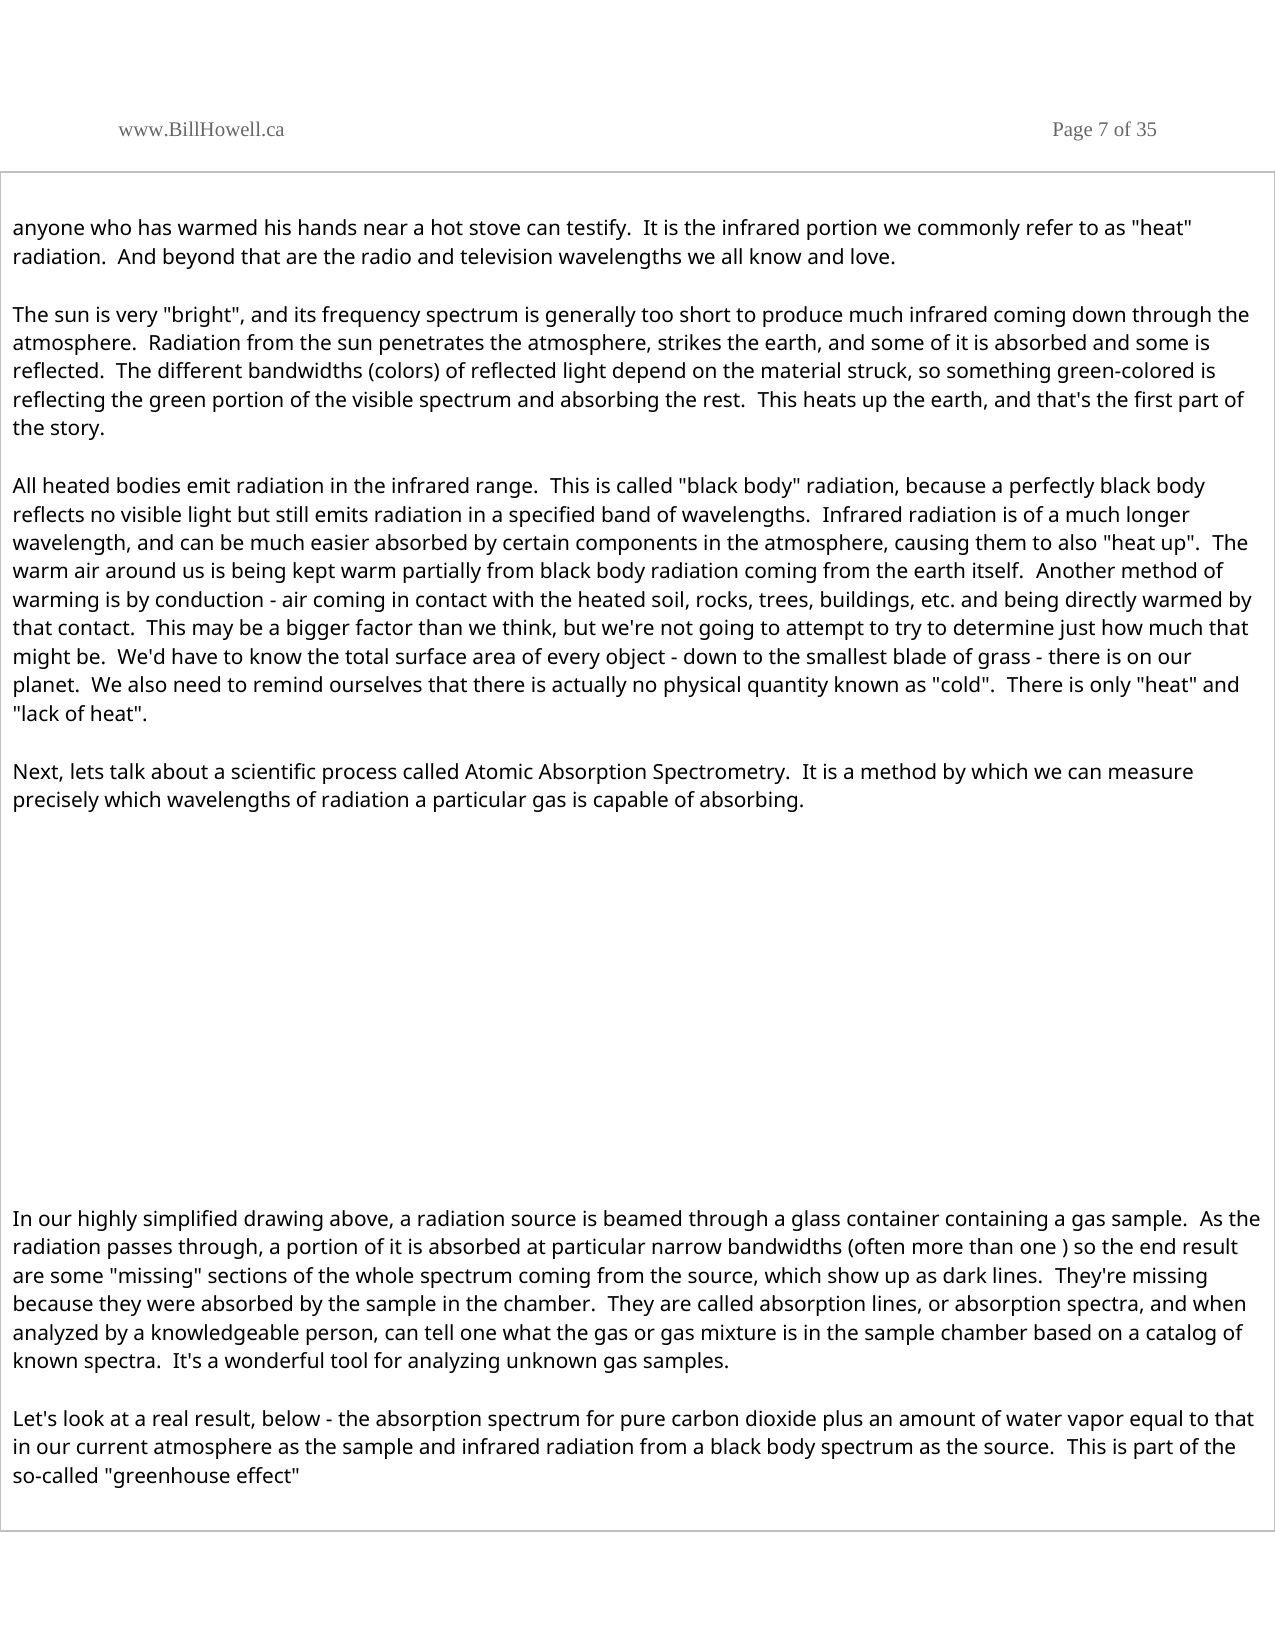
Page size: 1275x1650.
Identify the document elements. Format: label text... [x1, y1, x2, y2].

table_header We decided to publish the results of our counter-exploration on the internet - but in a somewhat uniquely different fashion. Knowing that most folks aren't geeks, and may have little understanding of science or math, we're going to attempt to teach some of the essential physics and such as we go along. Readers with little or no mathematical or scientific training may find it challenging, but if you have a general understanding of introductory college or even solid high school level chemistry or physics, you should have no problem in following this amazing tale. The brighter readers, even without a science background, should be able to follow, as well. Smart folks learn faster than most. What follows is a tale gleaned from many sources over what turned out to be an unreasonably long period of time. We'll be first examining a "worst case" scenario, using very simple math at first, in order to arrive in a ballpark that will tell us if we need to go further and pull out long strings of complicated equations, which we don't want to have to resort to because we're writing for the average layman who is not a rocket scientist. This is a valid scientific method despite its apparent simplicity, for if one can first determine that a person does not own a motorcycle, then you don't have to spend a lot of time calculating how likely he is to crash while riding it. Reducing it to the simplest of terms for the average person to understand was a daunting task. Below is an example of what "real" Climate Scientists have to deal with on a daily basis. Is it any wonder that the most popular majors in college are liberal arts? We'll try to reference most of the material, but if we miss a credit, or use a photograph someone didn't want to share with the world (OK, we wonder why the photo was on the web if that were the case) we'll quickly remove it with our apologies. And let's freely admit up front that what we offer here is a dissenting opinion, and surely we have "cherry-picked" the articles of others which are also contrary to the widely held current beliefs. A bit of this is original on our part, but most of it comes from others around the globe. We have tried to present work from what we believe to be credible, thoroughly diligent scientists actively engaged in current research. Let's get started: We're reminded of an earlier story, which happened back in 1912. This was the amazing discovery of a skull and jawbone in which was quickly named the Piltdown Man and which all the world's archaeologists immediately accepted as a hitherto unknown form of early human. It appears no one bothered to examine it closely, assuming that other scientists had thoroughly investigated and vetted it. The hoax wasn't uncovered until 1953, when it was learned that the skull was that of a modern man and the jaw that of an orangutan. Seems no one had ever bothered to take a really close look at the artifact. Well, folks, it does appear we have a new, 21st Century Piltdown Man, and this time we know his name. He's called "Anthropogenic Global Warming" It's hard to nail down exactly when the sky started falling, but certainly the work of Michael Mann provided its first global exposure. Michael Mann, a paleoclimatologist ( one who attempts to interpret the past climate through certain Paleolithic records, such as ice core samples, sea bed sediments, coral heads, and tree ring growth ), submitted a paper to Nature magazine in 1998 which, unfortunately, was not subjected to peer review before publication. In it, he offered what has now become known as the famous "hockey stick" chart, showing the earth's temperature having been relatively constant for the past thousand years before suddenly skyrocketing upward at the dawn of the 20th century. His interpretation was that man's production of CO2 in the modern age was obviously responsible for the sudden increase. It turned out to be one of the biggest scientific blunders of all time. Look carefully at the chart above, which is the famous "hockey stick" chart. Note the horizontal scale is in years, stretching from the year 1000 to the near present time. The vertical scale is in degrees Centigrade, and note carefully that it is graded in increments of 1/10 of a degree. That means the wiggly blue section in the middle is actually only varying up and down by about a half of a degree. The baseline, as noted, is set at the average of the recorded temperatures from 1961 to 1990. Also note that only the red portion represents actual measured temperatures - the rest is based on the assumption that one can interpret past temperatures from examining ancient tree rings or ice core samples from centuries-old ice locked in glaciers. This is, at best, a marriage of apples and oranges - the handle being somewhat of an educated guess, and the blade being based on actual measurements using thermometric recording devices. Sort of like pairing the skull of a human with the jawbone of an orangutan. And finally, note that the chart is for the northern hemisphere only. This chart, unfortunately, became the foundation for the first report of the United Nations International Panel on Climate Change ( IPCC ), which in turn provided the summary information and recommendations to the world's governments. The Anthropogenic Global Warming panic was off to a rocketing start. However, some folks noticed a couple of significant and fairly well accepted climatological history facts to be conspicuously missing. The first was the well-documented "Medieval Warm Period" where temperatures, at least in Europe as mentioned in our introduction, were significantly higher. The second was the "Little Ice Age", a period in which the temperatures dropped so low the Thames River in London froze over. How could this be an accurate record of the last millennium? Let's pause and mention that the data above is not "raw" data. Dr. Mann actually used about 70-80 data sets, and in each set he applied a mathematical analysis known as a principle component analysis ( PCA ) which seeks to extract principal, or significant component information from a widely varying set of raw data. Along comes Steve McIntyre, a Canadian analyst, who spends two years of his own personal time reverse-engineering Dr. Mann's PCA program. McIntyre subjects Mann's PCA program to a "Monte Carlo" analysis - which inserts random data sets into the function - and discovered that no matter what data he fed it, the result was always the same. The arm of the "hockey stick" ( paleo-record ) always came out straight. In Dr. Mann's case, the rising temperature of the Medieval Warm Period and the expected trough of the Little Ice Age had been completely erased. The hockey stick was broken. Fini. Kaput. We may never know whether Mann's work was deliberately contrived to fit some personal environmental agenda, or just a colossal mathematical blunder. McIntyre submitted his work to Nature Magazine - since they were responsible for publishing Mann's flawed research without peer review in the first place, but they reportedly rejected it, saying it was "too long". He then shortened it to 500 words, and re-submitted it, but again it was rejected, this time saying it was "too mathematical" or words to that effect. Heaven forbid any publication calling itself an "International Weekly Journal of Science" from actually publishing any science that hinged on mathematics. Let's all push a yard stick into the snow, measure the snow depth, call ourselves "climate scientists", and get published in Nature. In the end, McIntyre turned to the internet and its true freedom of the press, and today he is known to every serious climate scientist on the planet as the man who broke the hockey stick. The National Academy of Sciences has found Mann's graph to have “a validation skill not significantly different from zero” – i.e., the graph was useless. Note the corrected version, below, in which neither today's temperatures nor the rate of warming are particularly unusual compared to the historical record. Thus, even the "global warming" of the 20th century was not even remotely a cause for the slightest alarm. It was all "much to do about nothing". Into the Laboratory, it's time to go to work. Next, let's take a look CO2 from an Atmospheric Physicist's view - straightforward physics that we hope most of you will be able to follow: What we commonly call "light" is actually electromagnetic radiation, physically no different from radio waves, except of different frequencies and wavelengths. The part we can see is called the visible spectrum. Beyond what we can see in the higher frequencies ( and shorter wavelengths, since they are reciprocal functions ) lies the ultraviolet spectrum. UV light is very penetrating, which is why one could get sunburned on an overcast day. Beyond even that are X-rays, which can penetrate much deeper. On the opposite end of the visible spectrum lies infra-red... which you can't see, but you can easily feel, as anyone who has warmed his hands near a hot stove can testify. It is the infrared portion we commonly refer to as "heat" radiation. And beyond that are the radio and television wavelengths we all know and love. The sun is very "bright", and its frequency spectrum is generally too short to produce much infrared coming down through the atmosphere. Radiation from the sun penetrates the atmosphere, strikes the earth, and some of it is absorbed and some is reflected. The different bandwidths (colors) of reflected light depend on the material struck, so something green-colored is reflecting the green portion of the visible spectrum and absorbing the rest. This heats up the earth, and that's the first part of the story. All heated bodies emit radiation in the infrared range. This is called "black body" radiation, because a perfectly black body reflects no visible light but still emits radiation in a specified band of wavelengths. Infrared radiation is of a much longer wavelength, and can be much easier absorbed by certain components in the atmosphere, causing them to also "heat up". The warm air around us is being kept warm partially from black body radiation coming from the earth itself. Another method of warming is by conduction - air coming in contact with the heated soil, rocks, trees, buildings, etc. and being directly warmed by that contact. This may be a bigger factor than we think, but we're not going to attempt to try to determine just how much that might be. We'd have to know the total surface area of every object - down to the smallest blade of grass - there is on our planet. We also need to remind ourselves that there is actually no physical quantity known as "cold". There is only "heat" and "lack of heat". Next, lets talk about a scientific process called Atomic Absorption Spectrometry. It is a method by which we can measure precisely which wavelengths of radiation a particular gas is capable of absorbing. In our highly simplified drawing above, a radiation source is beamed through a glass container containing a gas sample. As the radiation passes through, a portion of it is absorbed at particular narrow bandwidths (often more than one ) so the end result are some "missing" sections of the whole spectrum coming from the source, which show up as dark lines. They're missing because they were absorbed by the sample in the chamber. They are called absorption lines, or absorption spectra, and when analyzed by a knowledgeable person, can tell one what the gas or gas mixture is in the sample chamber based on a catalog of known spectra. It's a wonderful tool for analyzing unknown gas samples. Let's look at a real result, below - the absorption spectrum for pure carbon dioxide plus an amount of water vapor equal to that in our current atmosphere as the sample and infrared radiation from a black body spectrum as the source. This is part of the so-called "greenhouse effect" As we can see above, carbon dioxide absorbs infrared radiation (IR) in only three narrow bands of frequencies, which correspond to wavelengths of 2.7, 4.3 and 15 micrometers (µm), respectively. The percentage absorption of all three lines combined can be very generously estimated at about 8% of the whole IR spectrum, which means that 92% of the "heat" passes right through without being absorbed by CO2. In reality, the two smaller peaks don't account for much, since they lie in an energy range that is much smaller than the where the 15 micron peak sits - so 4% or 5% might be closer to reality. If the entire atmosphere were composed of nothing but CO2, i.e., was pure CO2 and nothing else, it would still only be able to absorb no more than 8% of the heat radiating from the earth. To give you a feeling for how little CO2 there actually is in the atmosphere, let's note that atoms and molecules are very tiny things, and the distances between them are therefore also very small. Physicists like to use a unit of measure called an Angstrom, which is 0.1 of a nano-meter, or a 0.1 billionth of a meter, (i.e. 10-10 of a meter or 10-7 of a mm). A molecule like CO2 has a size of around two Angstroms (2 x 10-7 mm). The density of the gas is 10 to the 24th power number of molecules occupying a space of about 22 liters (i.e. 4.55 x 1022 molecules per liter) at a pressure of 760mm of mercury and 273 degrees Kelvin (i.e. 32 degrees Fahrenheit or zero degrees Celsius) – called the "standard temperature and pressure". You can almost think of all this as just the normal temperature and pressure around you right now. A simple calculation shows that in a 3-dimensional tetrahedron array, as shown in the diagram below (for the closest possible packing with an equal distance between molecules), the spacing between molecules is approximately 28 Angstroms. For equidistant packing, a tetrahedron arrangement is required To fit 4.55 x 1022 molecules equispaced in a 100-mm cube (i.e. one liter) they have to be 28 Angstroms apart. Since at 2 x 10-7 mm diameter, CO2 is a very tiny molecule, let's magnify the picture by a factor of 10 million, so that we can imagine a CO2 molecule as a 20 mm diameter marble floating in the air. However, CO2 makes up only 380 of each million molecules of air – the rest are a mixture of all the other atmospheric gases and water vapor – i.e. only one in every 2632 molecules is a CO2 molecule. Let’s imagine that all the other molecules are colored blue, and CO2 molecules are colored red. All the marbles making up our model atmosphere are equispaced at 280 mm apart. When mixed evenly into our model atmosphere (which is what the wind does) a bit more simple math shows that our red marbles are equispaced at 3900 mm (i.e. 3.9 meters) apart. In the real atmosphere, at a height of approx. 5500 meters, pressure is halved from what it is at sea level. A bit more simple math shows that at a height of 5500 meters (55 million kilometers in our model – that’s 143 times the distance from earth to the moon!), our 20 mm diameter CO2 marbles are equispaced at 4.9 meters apart. Now you know why CO2 is called a “trace” gas. This whole picture we have drawn ( with Peter Morgan's help ) illustrates both how little CO2 there is in the atmosphere, and how relatively little of the radiation it is capable of absorbing and "heating" the atmosphere. We know that most of the other IR radiation bands slips through and doesn't get to do any heating at all. (We've all seen the nice IR photographs taken from the space station.) But some scientists such as Dr. Heinz Hug who specialize in study of this stuff claims that all of the heat in these particular spectra are indeed absorbed in a relatively short distance, so adding more CO2 to the atmosphere can't affect anything at any rate. Other scientists, such as Dr. Roy W. Spencer at NASA - and one of the leading experts in the field of climate science - doesn't completely agree We've decided to be exceptionally generous to all concerned in the debate and look at the worst-case scenario, where we'll say that all of the available heat in the CO2 absorption spectrum is actually captured. We know that man is responsible for about 3 % of it, so with the simplest of math, we have .03 x .08 = .0024. And remember that 8% figure was actually larger than reality, since the two side peaks don't have much energy to capture. Man-made CO2 doesn't appear physically capable of absorbing much more than two-thousandths of the radiated heat (IR) passing upward through the atmosphere. And, if all of the available heat in that spectrum is indeed being captured by the current CO2 levels before leaving the atmosphere, then adding more CO2 to the atmosphere won't matter a bit. In short, the laws of physics don't seem to allow CO2 it's currently assumed place as a significant "greenhouse gas" based on present concentrations. The other "greenhouse gases" such as methane, nitrous oxide, tetrafluoromethane, hexafluoroethane, sulfur hexafluoride, trifluoromethane, 1,1,1,2-tetrafluoroethane, and 1,1-difluoroethane exist only in extraordinarily smaller amounts and aren't even up for serious discussion by any segment of the scientific community. And, since the other components of the atmosphere (oxygen, nitrogen, and water vapor) aren't materially affected by human activity, the "greenhouse effect" is essentially a totally natural phenomenon, unaffected by human activity. We could repeat the spectral analysis and calculations for Oxygen, or O2 ( The percentage of oxygen in the atmosphere remains exactly the same at all heights up to about 85 km, and is about 20.9% by volume ) and Nitrogen (N2) which is the whopper at 78.1% - but we won't. We'll leave that as your homework problem now that you know how to do it. Just look up the atomic absorption spectra for both, and do the math. You'll discover that Oxygen and Nitrogen aren't even "greenhouse gases", so that leaves the principal greenhouse gas... you guessed it.... Water Vapor. Curiously enough, the UN IPCC reports don't even mention water vapor, since it is technically not a "gas" in the atmosphere. Dr. Roy W. Spencer has one of the best comments we've read on this subject: We can safely ballpark water vapor as being responsible for more than 95% of all the greenhouse effect, with oxygen and nitrogen playing no role and carbon dioxide being relatively insignificant... particularly the even smaller human-produced part. Side note: Both Oxygen and Nitrogen don't like to live alone. They prefer to find another and stick together into a diatomic ( 2 atom ) molecule. Thus the molecular weight of atmospheric oxygen or nitrogen is approximately twice that of one of them alone. We say "approximately", because it takes energy to bind them together, and mass and energy are equivalent stuff, as our good friend Dr. Einstein explained with his famous equation E=MC2. Now, you can sit back and give yourself a pat on the back, because you now know more pure physics of the atmosphere than a lot of so-called "climate scientists", and likely know more than almost all of the non-scientist Popular Journalists and other writers churning out panic-stricken books and newspaper articles on the subject. And for sure, you now know a lot more than Al Gore. One would think this would be the end of the discussion, that the laws of physics show us that CO2 isn't even a significant "greenhouse gas" and certainly the human contribution is insignificant. We both now know that CO2 can't possibly be the evil byproduct all the ballyhoo has been claiming, and in fact, our biologist friends tell us if we could increase the CO2 content a little more, the planet would be much the richer... because plants love it, grow much larger with more of it, and we all like to eat. CO2 is a non-toxic, non-polluting, earth-friendly component that really is critical to our survival. Maybe that's why we laughed so hard when the Popular Journalist in the Addison Independent insisted that 340, rather than 380 parts per million CO2 was a "target" we should all shoot for. While you're pulling rabbits out of a hat, could you please bring me a Pepsi? OK, if you still are compelled to worry about something, think about this: The amount of oxygen in our atmosphere is slowly diminishing. A very long time ago, it was as much as 35% of the atmosphere, and has been shrinking ever since. We always wondered why those plant-eating eating dinosaurs had such long necks, and now we know - they had to reach up for dinner into the really tall trees that once dotted our oxygen-rich planet. But let's not worry about that just now, for this current story is far from over. If you've read this far, you're likely more curious than most, and probably more intelligent than average. And you probably want to know exactly what is causing the warming and cooling periods on the planet which have been going on for millennia. Inquiring minds want to know this stuff. Let's break for a minute, and point out that "Climate Science" is a catch-all term, like "Sports". The fellow who takes a daily temperature reading or measures the snow depth with a stick could call himself a "Climate Scientist" as much as the person tending the boiler in the basement could call himself a "Stationary Engineer". Earth's climate is an enormously complex subject, spanning not only the "pure" sciences like physics and chemistry, but many of the "natural sciences", such as oceanography, meteorology, volcanology, paleontology, archeology, solar science, and many others. All scientists aren't of the same quality, intellect, or natural talent for the trade. Sloppy scientists are as common as bad mechanics. At the top of the pecking order of knowledge needs sit the fundamental laws of physics - for no matter what others may determine, the final results must obey the fundamental, established principles which determine the nature of all elemental matter. Unfortunately, many "environmental scientists" actually study very little physics, chemistry or biology in depth. And many of the "lower" sciences involve little mathematics beyond introductory calculus. Before the greater body of scientists out there start beating on us, we'll admit that very few physicists had a time slot to study organic chemistry and beyond in college - and the truth of the matter is, there aren't enough semester hours available for everyone to be cross-trained in other disciplines to any competent depth. This makes becoming a highly skilled "Climate Scientist" very challenging, for this extremely complex field requires a very large tool kit. Thus, we trust others to deliver meaningful results from their specific disciplines. If a geologist tells us a particular rock is from the Devonian Period, we have little choice but to believe him. So in what follows, we're going to have to trust we have chosen good, solid scientists from other disciplines as our guide. In reading "scientific articles" one must also be very alert to use of the word "if". This is the killer word - the Colt .45 of sloppy or even deliberately misleading science. "If" the sea level rises 40 feet, then certainly most of Manhattan will be flooded. "If" the moon falls on Kansas, then certainly wheat prices are going to soar out of site. Within a sentence or two, "if" morphs into "when" and soon everyone is convinced that the moon is absolutely going to fall on Kansas, it's just a matter of time, we're all doomed... unless we take immediate action to stop it. But neither of these are very likely to happen, as we shall soon see. After the hockey stick was accepted virtually overnight without close examination ( like the Piltdown Man ), along comes Al Gore, a long-time "environmentalist", ( who made near-failing grades in science and math in college ) who decides to make a movie out of it. The hockey stick goes up on the big screen, and Gore boards a mechanical lift with cameras grinding, pointer in hand as he rises in unison with the blade of the stick which starts growing upward toward the ceiling. No longer are we talking about tenths of a degree, the temperature is rising like a puff pastry, and headed toward the attic. It all began with the word "if". If the hockey stick tip continues to rise (lift starts going upward, the audience holds its breath ) then... and along comes computer animations of New York flooding, Florida underwater, and poor little Polar Bears struggling to board the last piece of ice floating in the open Arctic Sea. (sigh...) It ends with Hurricane Katrina and Boston almost losing the pennant. It is Hollywood at its finest, and the Deacons of La La Land give it an Oscar. Even the Nobel Committee is impressed, gives it two thumbs-up and a Nobel Prize to Gore and the other members of the IPCC for the many lives that will be saved in the future because of this brilliant early warning. And, there's still time for we miserable humans to "save" the planet by buying "carbon offsets" accomplished best by investing in Al Gore's British company which buys stock in other companies that will benefit from a world-wide global warming hysteria (keeping a healthy cut) and making, perhaps, Al Gore the richest former Vice President in history. That will buy a lot of SUV's, jets, and large mansions with mega-electric bills. Everyone wins except the taxpayer and businessman, who are soon to pay a very heavy price. So what's really causing the endless cycles of warming and cooling, if it isn't a constantly changing "Greenhouse Effect" - with man to blame? Man wasn't producing much CO2 in the past million years, so he hasn't simply been turning the greenhouse up and down at will. Just look up - one of the most likely culprits is our old friend, the Sun. Canadian climatologist Tim Patterson says the sun drives the earth's climate changes—and Earth's current global warming is a direct result of a long, moderate 1,500-year cycle in the sun's irradiance. Patterson says he learned of the 1,500-year climate cycle while studying cycles in fish numbers on Canada's West Coast. Since the Canadian West had no long-term written fishery records, Patterson's research team drilled sediment cores in the deep local fjords to get 5,000-year climate profiles from the mud. The mud showed the past climate conditions: Warm summers left layers thick with one-celled fossils and fish scales. Cold, wet periods showed dark sediments, mostly dirt washed from the surrounding land. Patterson's fishing profiles clearly revealed the sun's 87 and 210-year solar cycles—and the longer, 1500-year Dansgaard-Oeschger cycles found since the 1980s in ice cores, tree rings, and fossil pollen. "Even though the sun is brighter now than at any time in the past 8,000 years, the increase in direct solar input is not calculated to be sufficient to cause the past century's modest warming on its own. There had to be an amplifier of some sort for the sun to be a primary driver of climate changes. Indeed, that is precisely what has been discovered," says Patterson. "In a series of groundbreaking scientific papers starting in 2000, Vizer, Shaviv, Carslaw and most recently Svensmark et al., have collectively demonstrated that as the output of the sun varies ... varying amounts of galactic cosmic rays from deep space are able to enter our solar system... These cosmic rays enhance cloud formation, which, overall, has a cooling effect on the planet." "When the sun is less bright, more cosmic rays are able to get through to Earth's atmosphere, more clouds form and the planet cools... This is precisely what happened from the middle of the 17th century into the early 18th century, when the solar energy input to our atmosphere ... was at a minimum and the planet was stuck in the Little Ice Age." The Canadian expert concludes, "CO2 variations show little correlation with our planet's climate on long, medium and even short time scales. Instead, Earth's sea surface temperatures show a massive 95 percent lagged correlation with the sunspot index." We'll talk about what a "correlation" means in a couple of minutes. So what does this all mean? It means, in the simplest of terms, that it is the Sun which is warming the oceans, not an increased "Greenhouse Effect" caused by human activity. And, it might appear that Mother Earth is not the only one suffering from the Sun's effect. Data from NASA’s Mars Global Surveyor and Odyssey mission in 2005 disclosed that the carbon dioxide "ice caps” near Mars’ south pole had been shrinking for three consecutive summers. Mmmm... We could go on for endless pages on solar science and the sun's relationship to global warming, but we're not going to do that. One of the best summary articles we've found in simple layman terms is by Kevin Roeten, and you can read more on that by clicking HERE. The current warming Solar Cycle is just about over. The global temperatures have been nominally flat for the past 8 years. If the Solar Scientists are correct, we about to head into a cooling cycle... which is not good news. Let's get back to our own science project. The above chart shows two things we immediately recognize as very similar. In fact they seem to match each other very well. We would say they have a strong correlation, and with a little mathematics, we could compare each one point-by-point on the graph and come up with a number that would tell us just how well they match each other, called a correlation coefficient. In fact, a glance at the above suggests a perfect, 100% correlation, because in fact one is an exact copy of the other. We know this because we made the chart. Now suppose the blue one represents changing CO2 levels in the atmosphere and the red one represents changing global temperatures over the same time frame. The above is a gross exaggeration, of course, but we wanted to make sure no one doubted there is a strong correlation between the two. Is there any doubt that CO2 is causing the global temperature to change? Any doubt at all? None? Zero doubt, right? Wrong In fact, the blue line is exactly one pixel on your screen ahead of the red line. We know that because we made the chart. You couldn't tell that one was exactly like the other and actually leading it by one pixel without dragging out a powerful magnifying device and doing some very careful measurements and some pretty lengthy mathematics. This was the fundamental mistake that Mann, Al Gore, the Oscar boys, the Nobel Committee, the IPCC, and just about everyone else on the planet made at the beginning. They immediately assumed, noticing that CO2 levels and global temperatures had a pretty good correlation, that CO2 was the culprit, and was causing global temperatures to rise. In fact, it appears it was just the opposite: rising global temperatures caused increased CO2 level in the atmosphere. So where did the increasing CO2 come from? You can't make CO2 out of Oxygen and Nitrogen... surely you're pulling my leg! Let's do a little simple Chemistry, and figure out the molecular mass of the different atmospheric constituents. For this we go to the Periodic Table of the Elements, and find the atomic mass of Nitrogen, Carbon, Hydrogen, and Oxygen. Let's forget about Argon, which is about 0.9% of the atmosphere, because it's supposed to be CO2 that's the evil stuff. To the nearest round number, Carbon = 12, Nitrogen = 14, Oxygen = 16, and lowly Hydrogen = 1. That's based on the number of protons and neutrons in the nucleus of the atom. The Periodic Table will give a slightly different number, because of that binding energy ( which is a mass equivalent ) we talked about earlier. So, what's the approximate molecular mass of the different gasses? That's simple addition: Remember, we're rounding off to the nearest whole number, and amu means Atomic Mass Units. Do you see something significant? Think like a scientist. Yes, CO2 is by far the heaviest of the major constituents, and the law of gravity applies to it as well. It sinks to the ground.. in fact, into the ground, and into the oceans, as well, because CO2 is very water-soluble and that's what puts the fizz in Ginger Ale. This doesn't happen overnight. In fact, the winds and convection currents and such keep the air stirred up constantly, so it may take 100-150 years for the CO2 you are exhaling right now to make it back into mother earth, where most of it is currently locked up. Funny, any 1st Grader would have told us that if we had asked them "What makes the earth warm, Susie?" Nobody ever said science had to be "hard". You can demonstrate this with a simple kitchen experiment. Pour a glass of ginger ale, sit it on the table, and see how long it takes to go "flat" at room temperature. Now pour an equal glass into a pan and put it on the stove on low heat, then time how long it takes to go flat. That's your homework experiment - to demonstrate that extra heat really releases CO2 a lot faster :-)> Our satellites are pretty good at measuring overall ocean temperatures from afar, and CO2 measurements are being taken daily around the globe. The best results we have been able to turn up so far is that measurable CO2 increases appear about 9 months after an upswing in ocean temperatures. The data is messed up a bit every time a volcano decides to blow its top, because that's the mother of CO2 producers, bar none. And a buffalo emits about the same amount of methane (CH4) as driving your automobile about 8,000 miles - which can combine with O2 in a highly exothermic reaction ( gives off heat ) to produce CO2 and H2O as end products. One question that has been nagging us here at the Middlebury Community Network Science Center (our desk) is, "how in heck does one measure the "global temperature" in the first place"? If we asked you what your skin temperature is right now, you'd likely answer, "Where?" The temperature on your nose is likely far different from the bottom of your feet or other places you might measure. With the greater portion of the earth covered by water, and no floating temperature recording buoys every mile or so, how can we get an "average"? Well, satellites can measure ocean temperatures ( we'll talk more about that later ) but here in the U.S., for example there are only 1221 U.S. Historical Climatology Network (USHCN) stations, and our math shows that to be about one every 3,400 square miles. And from that data, one can cherry-pick (as some have done ) to obtain any result he wants. For example, here are four records we cherry-picked from the whole dataset - note the temperatures are in Fahrenheit, not Centigrade: What's that straight line running through the annual average temperature readings? The linear regression line obtained from the statistical output is the "best-fitting" straight line that can be drawn through the data. It is designated by the equation Y = b1X + b0, where X represents the year, Y represents the predicted temperature anomaly, b1 is the slope of the line and b0 is the Y intercept of the line. Now you know. While Al Gore's Oscar and Nobel Prize winning film, An Inconvenient Truth, has serious students of climate change laughing their heads off, the British didn't think it was very funny. The British High Court has ruled that it cannot be shown to students without first having a disclaimer that it is "propaganda", instead of a "documentary". Those Brits just don't seem to have a sense of humor... or maybe they just think scaring little kids isn't an honorable pastime. Nevertheless, the film makes a good outline for further discussion. Let's start with those poor little Polar Bears, taking their swim in the vast, empty Arctic ocean, just before they drown. Carole "CJ" Williams probably sums it up best, so we'll just quote her below.. [1, 173, 1274, 1530]
